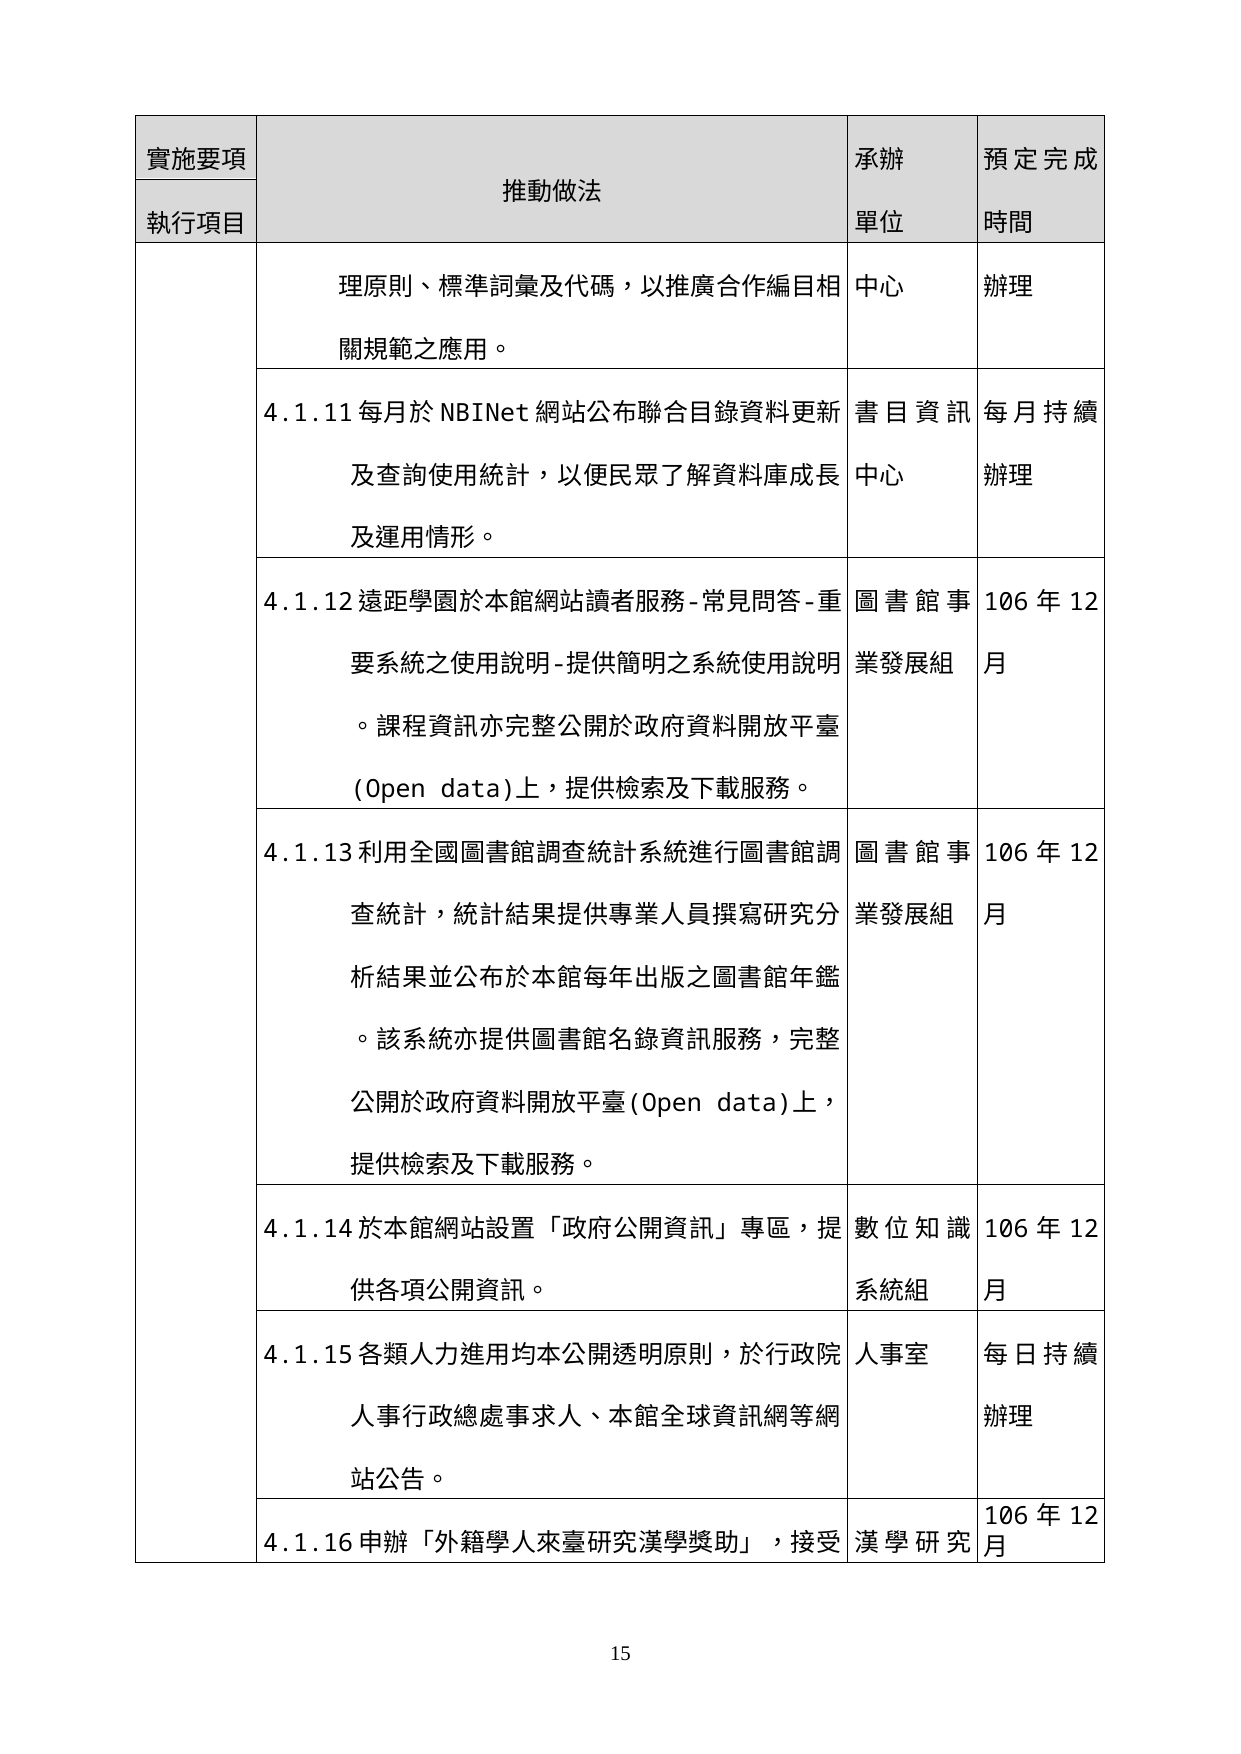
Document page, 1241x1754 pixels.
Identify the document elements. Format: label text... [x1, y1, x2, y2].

table_header 推動做法 [257, 116, 847, 242]
table_cell 辦理 [978, 243, 1104, 368]
table_cell 4.1.14於本館網站設置「政府公開資訊」專區，提供各項公開資訊。 [257, 1185, 847, 1310]
table_cell [136, 243, 256, 1562]
table_cell 數位知識系統組 [848, 1185, 977, 1310]
table_cell 106年12月 [978, 1499, 1104, 1562]
table_cell 106年12月 [978, 809, 1104, 1184]
table_cell 4.1.13利用全國圖書館調查統計系統進行圖書館調查統計，統計結果提供專業人員撰寫研究分析結果並公布於本館每年出版之圖書館年鑑。該系統亦提供圖書館名錄資訊服務，完整公開於政府資料開放平臺(Open data)上，提供檢索及下載服務。 [257, 809, 847, 1184]
table_cell 書目資訊中心 [848, 369, 977, 557]
table_cell 每月持續辦理 [978, 369, 1104, 557]
table_cell 每日持續辦理 [978, 1311, 1104, 1498]
table_cell 4.1.15各類人力進用均本公開透明原則，於行政院人事行政總處事求人、本館全球資訊網等網站公告。 [257, 1311, 847, 1498]
table_cell 4.1.16申辦「外籍學人來臺研究漢學獎助」，接受 [257, 1499, 847, 1562]
table_cell 4.1.12遠距學園於本館網站讀者服務-常見問答-重要系統之使用說明-提供簡明之系統使用說明。課程資訊亦完整公開於政府資料開放平臺(Open data)上，提供檢索及下載服務。 [257, 558, 847, 808]
table_cell 106年12月 [978, 1185, 1104, 1310]
table_cell 執行項目 [136, 180, 256, 242]
table_cell 理原則、標準詞彙及代碼，以推廣合作編目相關規範之應用。 [257, 243, 847, 368]
table_cell 漢學研究 [848, 1499, 977, 1562]
table_cell 圖書館事業發展組 [848, 809, 977, 1184]
table_header 預定完成時間 [978, 116, 1104, 242]
table_cell 中心 [848, 243, 977, 368]
table_header 實施要項 [136, 116, 256, 178]
table_cell 4.1.11每月於NBINet網站公布聯合目錄資料更新及查詢使用統計，以便民眾了解資料庫成長及運用情形。 [257, 369, 847, 557]
table_cell 106年12月 [978, 558, 1104, 808]
table_cell 圖書館事業發展組 [848, 558, 977, 808]
table_cell 人事室 [848, 1311, 977, 1498]
table_header 承辦 單位 [848, 116, 977, 242]
